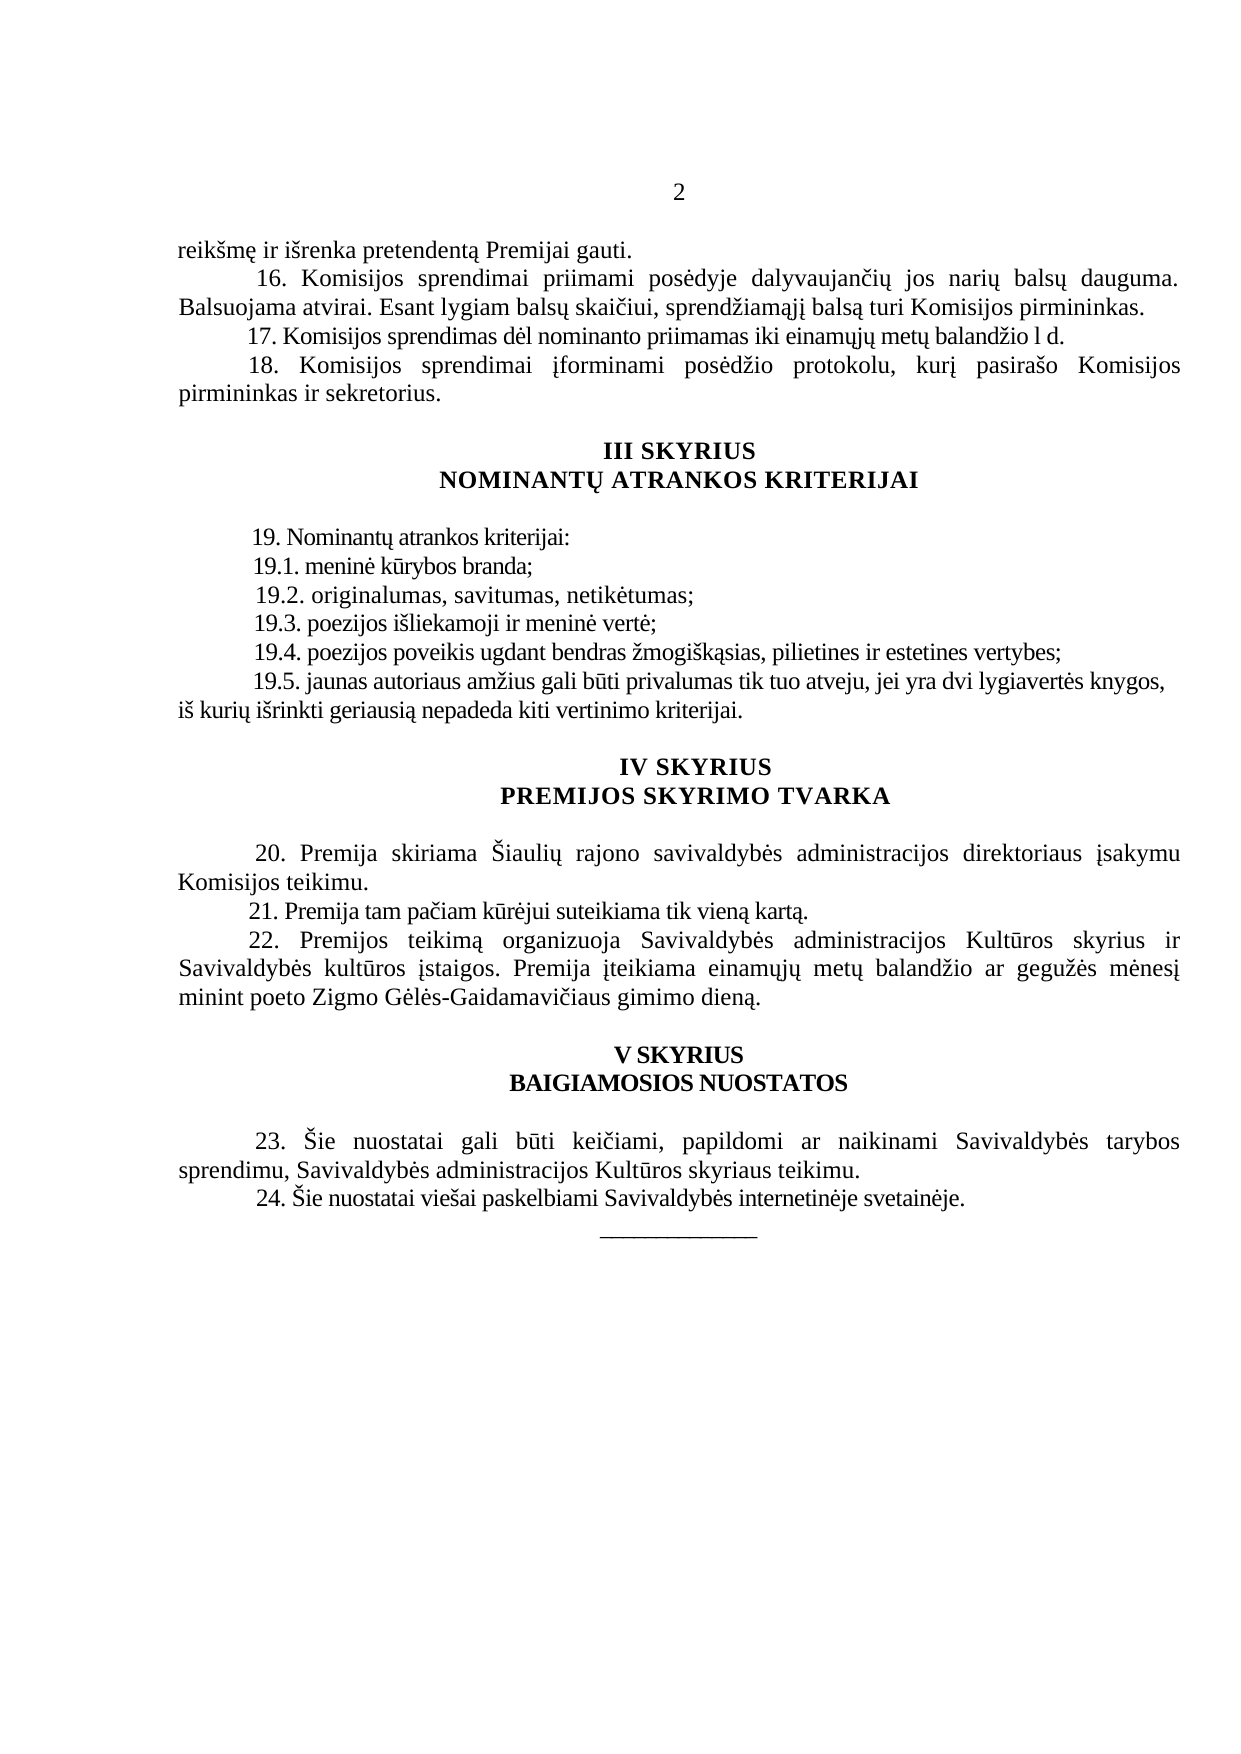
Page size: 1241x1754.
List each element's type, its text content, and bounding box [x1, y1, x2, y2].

text III SKYRIUS [177, 436, 1181, 465]
text 19. Nominantų atrankos kriterijai: [177, 522, 1181, 551]
text V SKYRIUS [177, 1040, 1181, 1068]
text 18. Komisijos sprendimai įforminami posėdžio protokolu, kurį pasirašo Komisijos pirmininkas ir sekretorius. [178, 350, 1181, 407]
text IV SKYRIUS [178, 752, 1181, 781]
text 23. Šie nuostatai gali būti keičiami, papildomi ar naikinami Savivaldybės tarybos sprendimu, Savivaldybės administracijos Kultūros skyriaus teikimu. [178, 1126, 1181, 1183]
text 19.1. meninė kūrybos branda; [178, 551, 557, 580]
text 19.3. poezijos išliekamoji ir meninė vertė; [178, 608, 1181, 637]
text 20. Premija skiriama Šiaulių rajono savivaldybės administracijos direktoriaus įsakymu Komisijos teikimu. [177, 838, 1181, 896]
text 17. Komisijos sprendimas dėl nominanto priimamas iki einamųjų metų balandžio l d. [177, 321, 1181, 350]
text 21. Premija tam pačiam kūrėjui suteikiama tik vieną kartą. [178, 896, 1181, 925]
text PREMIJOS SKYRIMO TVARKA [178, 781, 1181, 810]
text 22. Premijos teikimą organizuoja Savivaldybės administracijos Kultūros skyrius ir Savivaldybės kultūros įstaigos. Premija įteikiama einamųjų metų balandžio ar gegužės mėnesį minint poeto Zigmo Gėlės-Gaidamavičiaus gimimo dieną. [178, 925, 1181, 1011]
text 16. Komisijos sprendimai priimami posėdyje dalyvaujančių jos narių balsų dauguma. Balsuojama atvirai. Esant lygiam balsų skaičiui, sprendžiamąjį balsą turi Komisijos pirmininkas. [178, 263, 1180, 321]
text 19.4. poezijos poveikis ugdant bendras žmogiškąsias, pilietines ir estetines vertybes; [178, 637, 1181, 666]
text BAIGIAMOSIOS NUOSTATOS [177, 1068, 1181, 1097]
text 19.2. originalumas, savitumas, netikėtumas; [178, 580, 1181, 608]
text ______________ [177, 1212, 1181, 1241]
text 19.5. jaunas autoriaus amžius gali būti privalumas tik tuo atveju, jei yra dvi lygiavertės knygos, iš kurių išrinkti geriausią nepadeda kiti vertinimo kriterijai. [178, 666, 1180, 723]
text 24. Šie nuostatai viešai paskelbiami Savivaldybės internetinėje svetainėje. [178, 1183, 1181, 1212]
text NOMINANTŲ ATRANKOS KRITERIJAI [177, 465, 1181, 493]
text reikšmę ir išrenka pretendentą Premijai gauti. [177, 235, 1181, 263]
